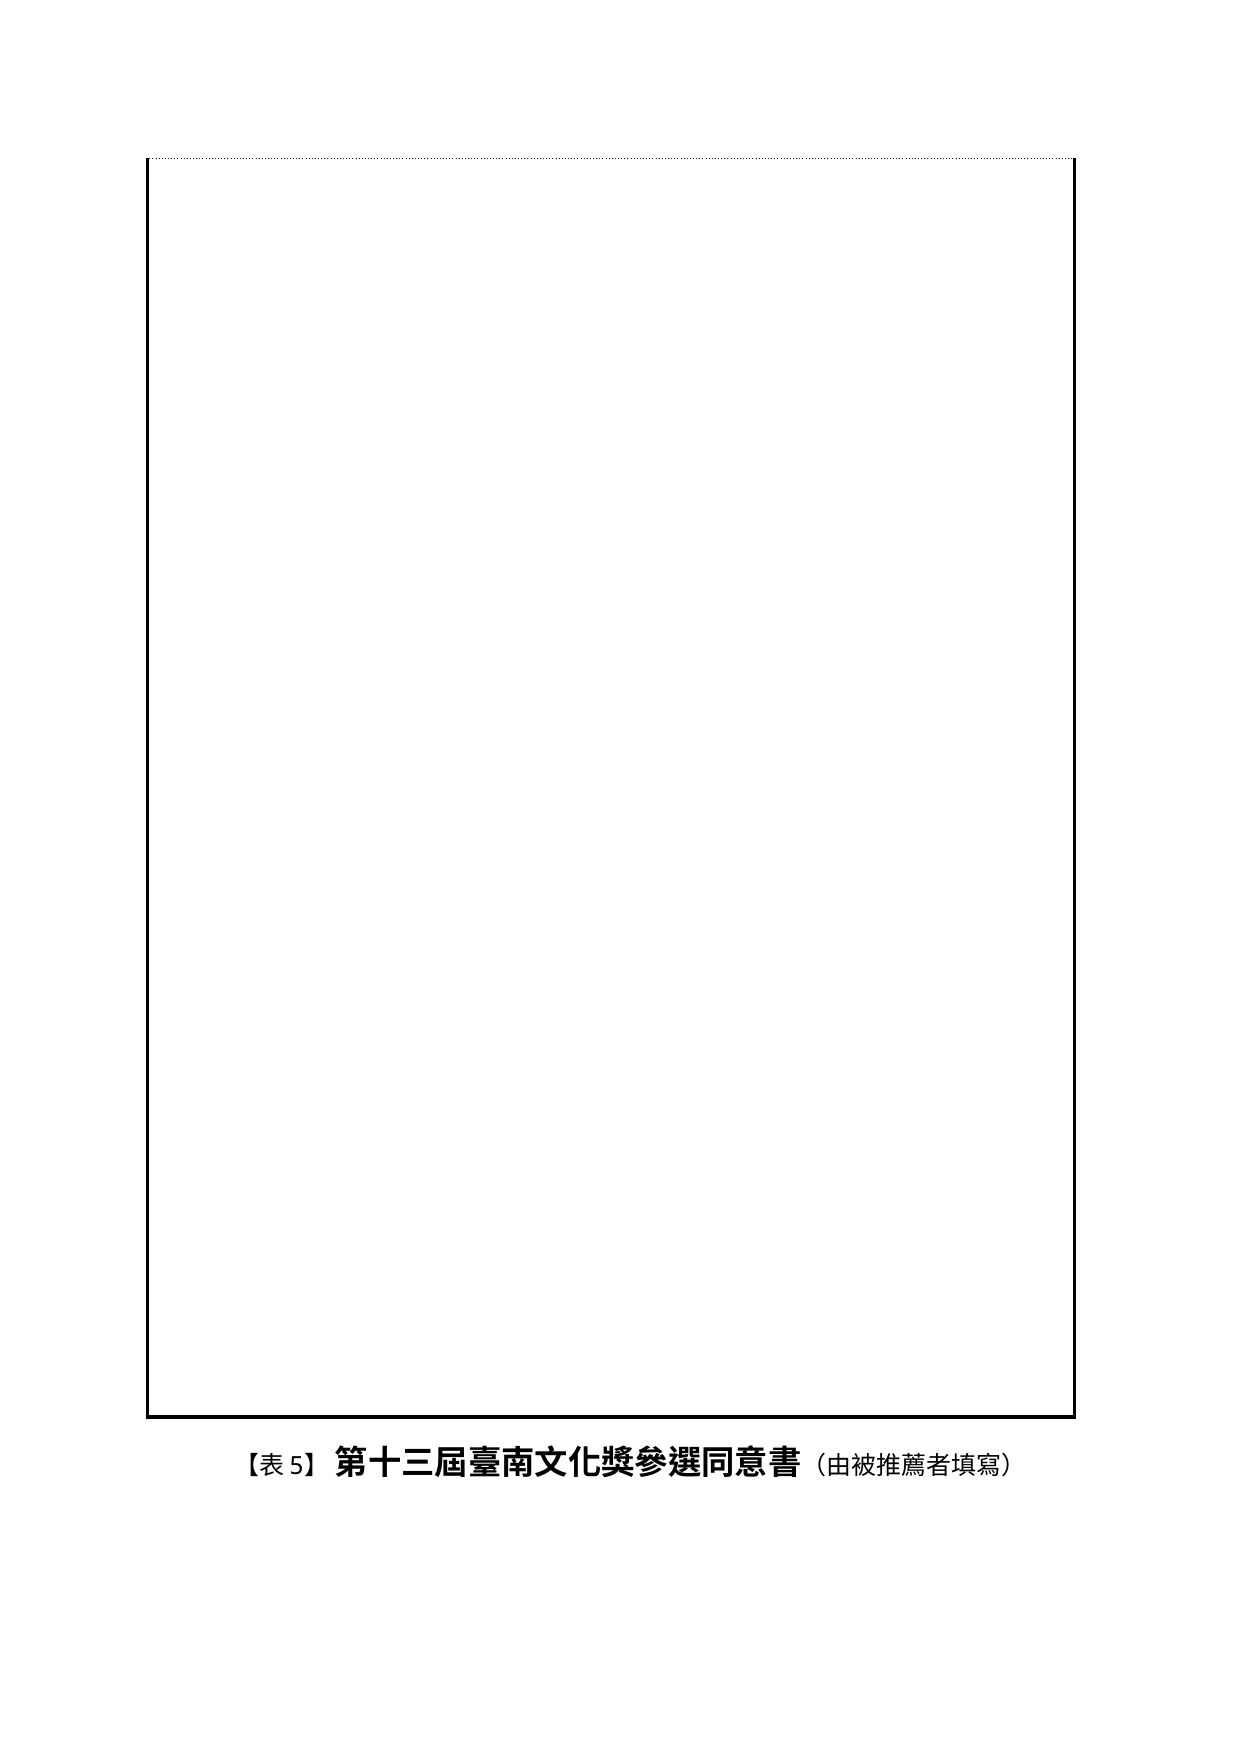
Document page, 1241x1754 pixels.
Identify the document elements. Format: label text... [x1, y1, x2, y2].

table_cell [149, 158, 1073, 1415]
text 【表5】 第十三屆臺南文化獎參選同意書（由被推薦者填寫） [148, 1418, 1092, 1481]
